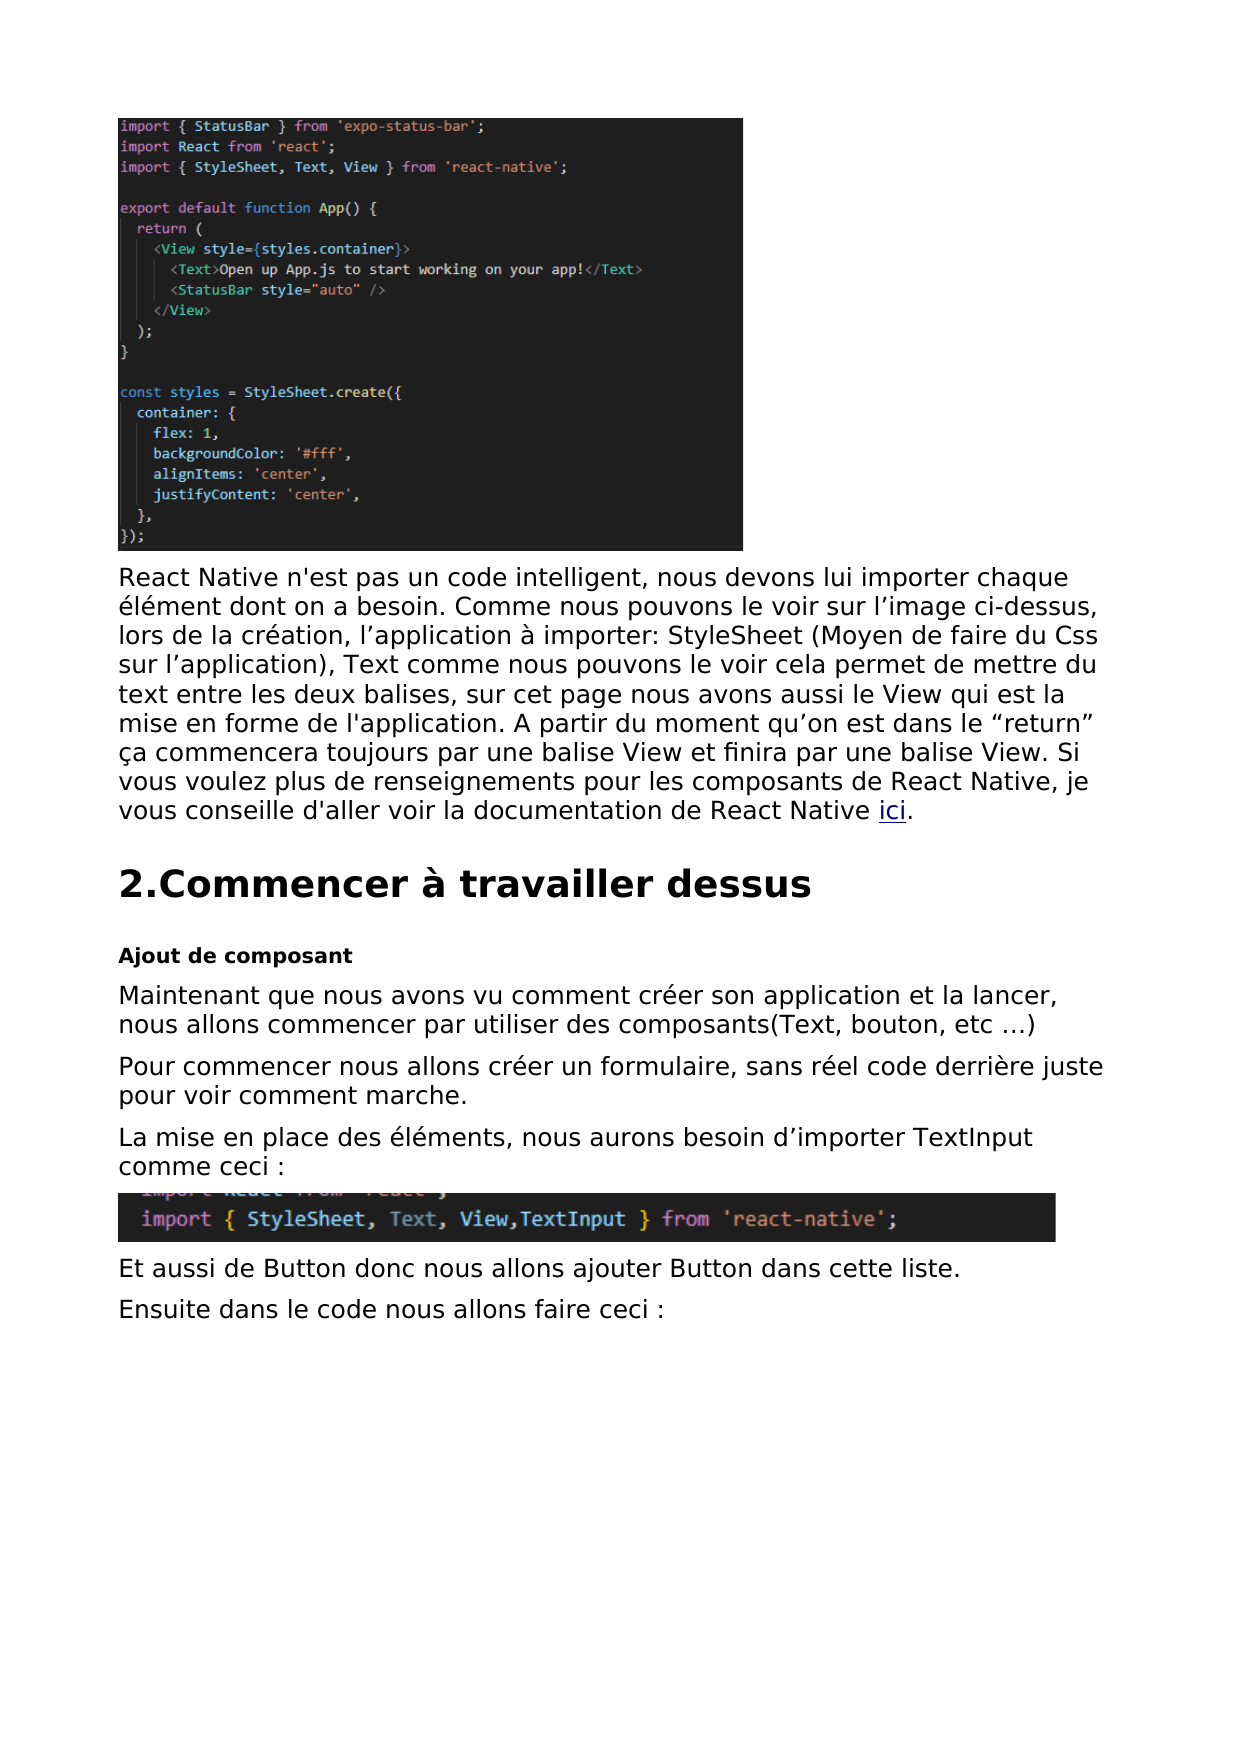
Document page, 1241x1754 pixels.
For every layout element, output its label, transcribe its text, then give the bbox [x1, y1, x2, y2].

text La mise en place des éléments, nous aurons besoin d’importer TextInput comme ceci : [118, 1123, 1122, 1181]
picture [118, 118, 744, 551]
text Et aussi de Button donc nous allons ajouter Button dans cette liste. [118, 1254, 1122, 1283]
text Maintenant que nous avons vu comment créer son application et la lancer, nous allons commencer par utiliser des composants(Text, bouton, etc …) [118, 981, 1122, 1039]
text Ensuite dans le code nous allons faire ceci : [118, 1295, 1122, 1324]
subtitle 2.Commencer à travailler dessus [118, 863, 1122, 907]
subtitle Ajout de composant [118, 944, 1122, 968]
text Pour commencer nous allons créer un formulaire, sans réel code derrière juste pour voir comment marche. [118, 1052, 1122, 1110]
text React Native n'est pas un code intelligent, nous devons lui importer chaque élément dont on a besoin. Comme nous pouvons le voir sur l’image ci-dessus, lors de la création, l’application à importer: StyleSheet (Moyen de faire du Css sur l’application), Text comme nous pouvons le voir cela permet de mettre du text entre les deux balises, sur cet page nous avons aussi le View qui est la mise en forme de l'application. A partir du moment qu’on est dans le “return” ça commencera toujours par une balise View et finira par une balise View. Si vous voulez plus de renseignements pour les composants de React Native, je vous conseille d'aller voir la documentation de React Native ici. [118, 563, 1122, 826]
picture [118, 1193, 1056, 1242]
